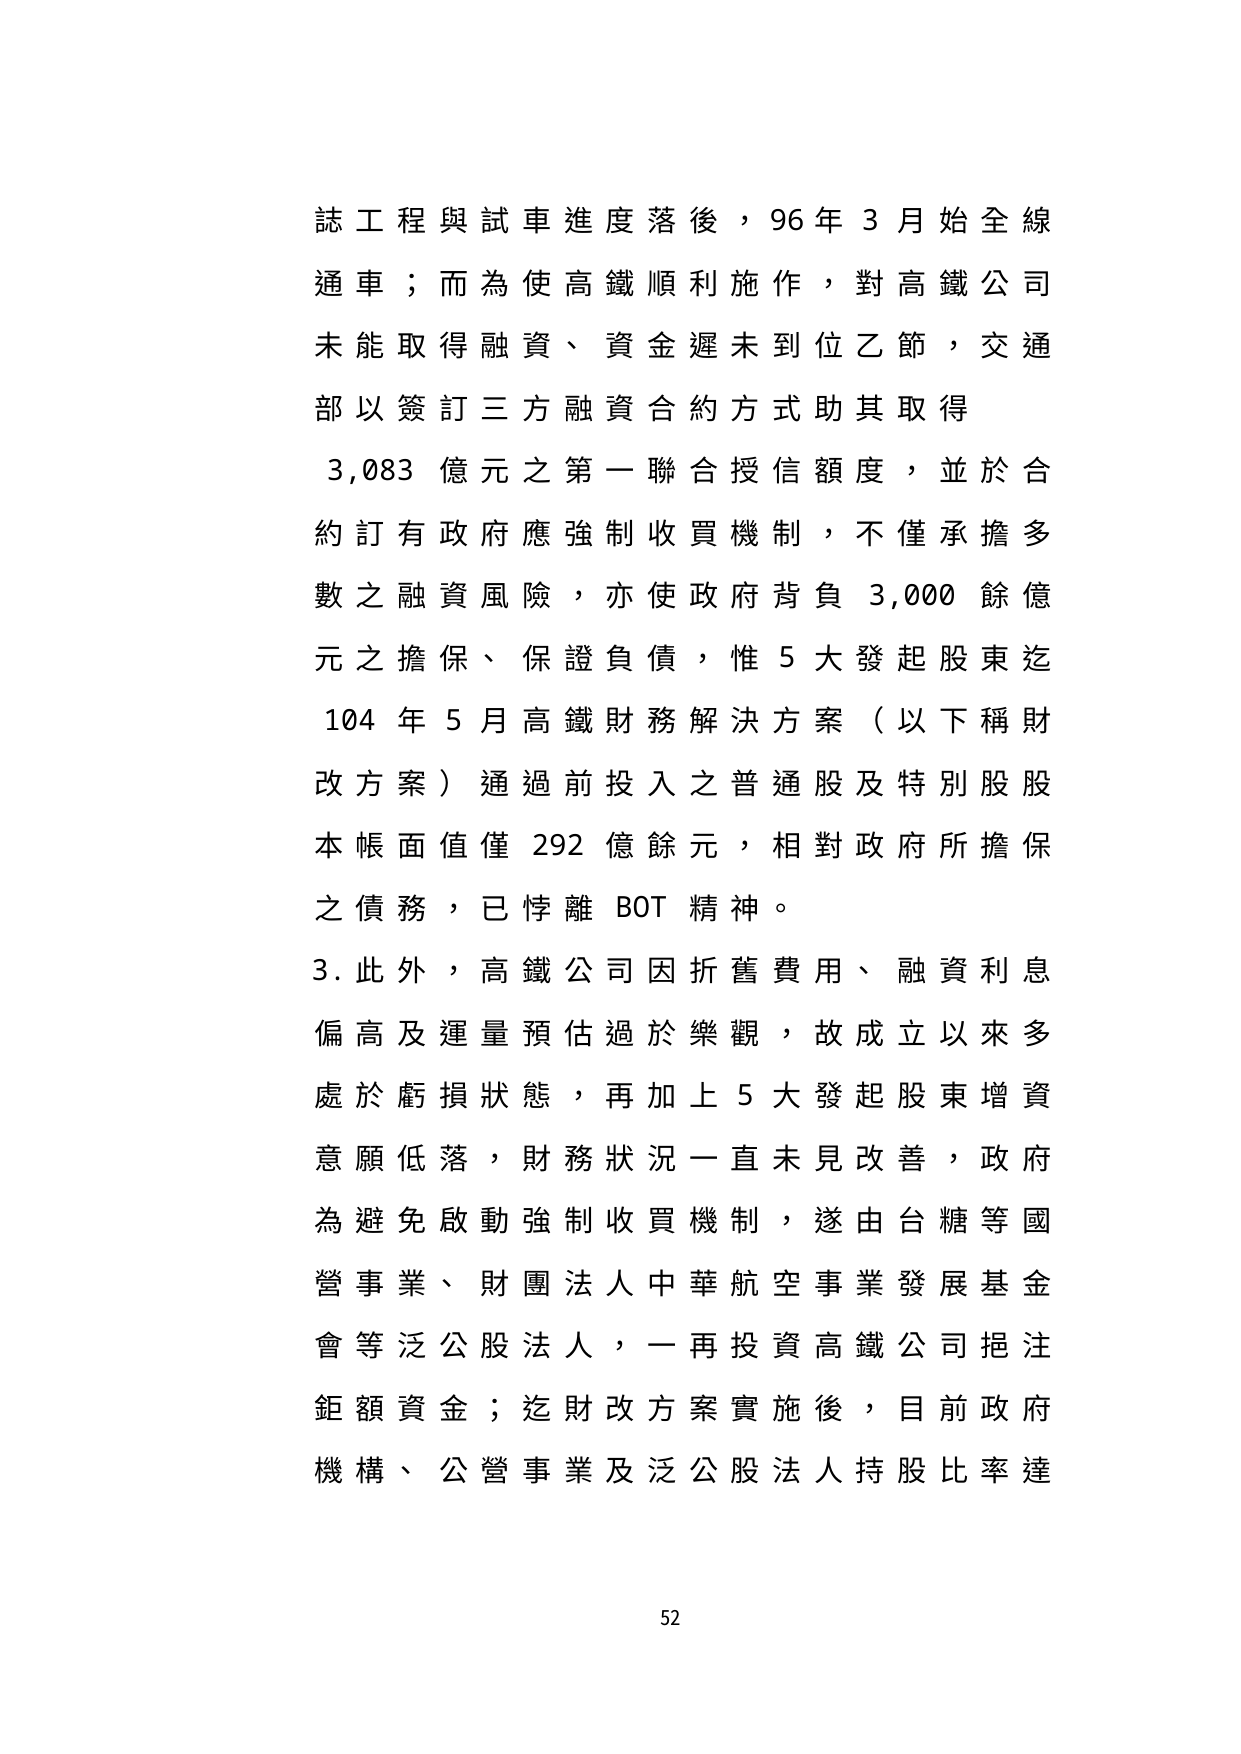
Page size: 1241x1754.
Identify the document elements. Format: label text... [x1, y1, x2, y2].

text 3.此外，高鐵公司因折舊費用、融資利息偏高及運量預估過於樂觀，故成立以來多處於虧損狀態，再加上5大發起股東增資意願低落，財務狀況一直未見改善，政府為避免啟動強制收買機制，遂由台糖等國營事業、財團法人中華航空事業發展基金會等泛公股法人，一再投資高鐵公司挹注鉅額資金；迄財改方案實施後，目前政府機構、公營事業及泛公股法人持股比率達 [271, 927, 1058, 1490]
text 誌工程與試車進度落後，96年3月始全線通車；而為使高鐵順利施作，對高鐵公司未能取得融資、資金遲未到位乙節，交通部以簽訂三方融資合約方式助其取得3,083億元之第一聯合授信額度，並於合約訂有政府應強制收買機制，不僅承擔多數之融資風險，亦使政府背負3,000餘億元之擔保、保證負債，惟5大發起股東迄104年5月高鐵財務解決方案（以下稱財改方案）通過前投入之普通股及特別股股本帳面值僅292億餘元，相對政府所擔保之債務，已悖離BOT精神。 [271, 177, 1058, 927]
